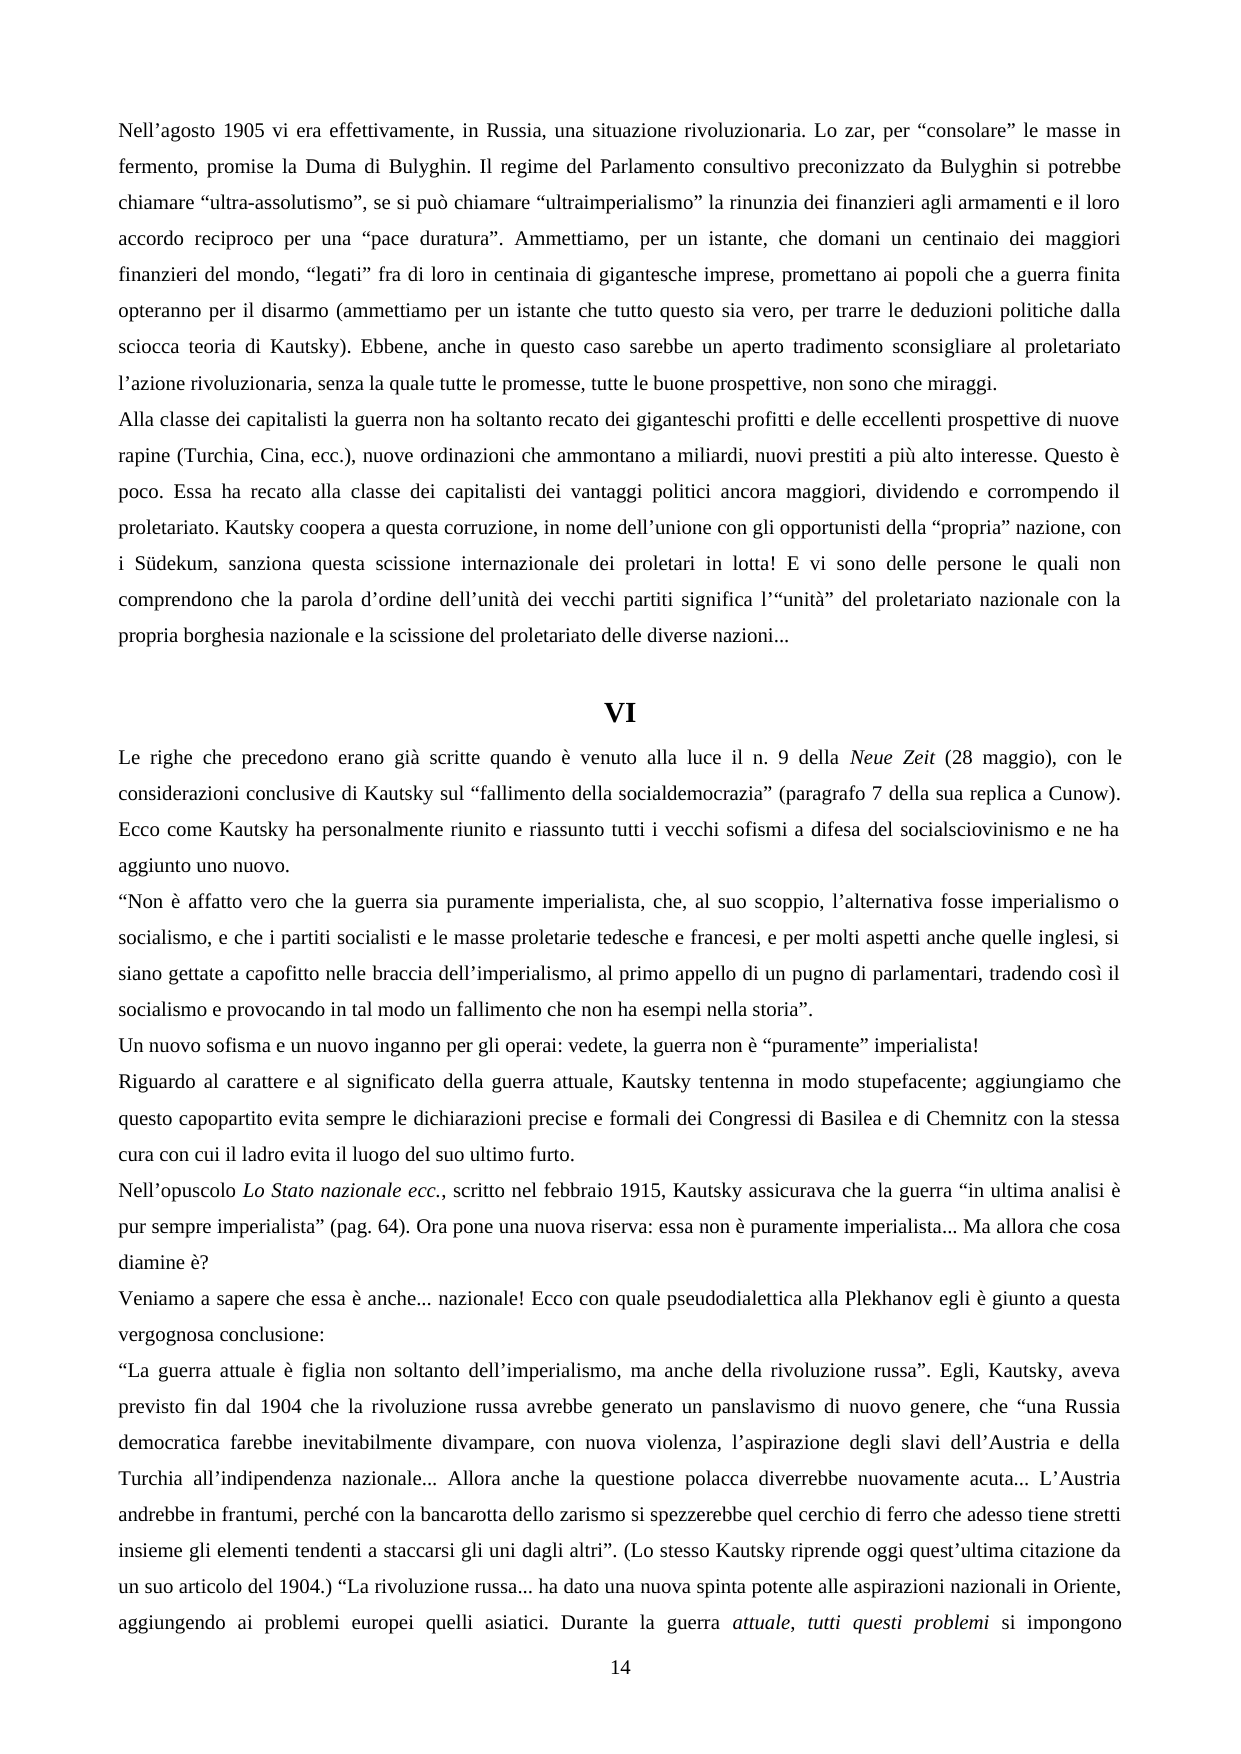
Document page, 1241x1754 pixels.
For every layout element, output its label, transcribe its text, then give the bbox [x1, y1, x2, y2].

text “La guerra attuale è figlia non soltanto dell’imperialismo, ma anche della rivoluzione russa”. Egli, Kautsky, aveva previsto fin dal 1904 che la rivoluzione russa avrebbe generato un panslavismo di nuovo genere, che “una Russia democratica farebbe inevitabilmente divampare, con nuova violenza, l’aspirazione degli slavi dell’Austria e della Turchia all’indipendenza nazionale... Allora anche la questione polacca diverrebbe nuovamente acuta... L’Austria andrebbe in frantumi, perché con la bancarotta dello zarismo si spezzerebbe quel cerchio di ferro che adesso tiene stretti insieme gli elementi tendenti a staccarsi gli uni dagli altri”. (Lo stesso Kautsky riprende oggi quest’ultima citazione da un suo articolo del 1904.) “La rivoluzione russa... ha dato una nuova spinta potente alle aspirazioni nazionali in Oriente, aggiungendo ai problemi europei quelli asiatici. Durante la guerra attuale, tutti questi problemi si impongono [118, 1358, 1122, 1634]
text Le righe che precedono erano già scritte quando è venuto alla luce il n. 9 della Neue Zeit (28 maggio), con le considerazioni conclusive di Kautsky sul “fallimento della socialdemocrazia” (paragrafo 7 della sua replica a Cunow). Ecco come Kautsky ha personalmente riunito e riassunto tutti i vecchi sofismi a difesa del socialsciovinismo e ne ha aggiunto uno nuovo. [118, 745, 1122, 877]
text Riguardo al carattere e al significato della guerra attuale, Kautsky tentenna in modo stupefacente; aggiungiamo che questo capopartito evita sempre le dichiarazioni precise e formali dei Congressi di Basilea e di Chemnitz con la stessa cura con cui il ladro evita il luogo del suo ultimo furto. [118, 1069, 1122, 1166]
text VI [118, 695, 1122, 728]
text Veniamo a sapere che essa è anche... nazionale! Ecco con quale pseudodialettica alla Plekhanov egli è giunto a questa vergognosa conclusione: [118, 1286, 1122, 1346]
text Nell’agosto 1905 vi era effettivamente, in Russia, una situazione rivoluzionaria. Lo zar, per “consolare” le masse in fermento, promise la Duma di Bulyghin. Il regime del Parlamento consultivo preconizzato da Bulyghin si potrebbe chiamare “ultra-assolutismo”, se si può chiamare “ultraimperialismo” la rinunzia dei finanzieri agli armamenti e il loro accordo reciproco per una “pace duratura”. Ammettiamo, per un istante, che domani un centinaio dei maggiori finanzieri del mondo, “legati” fra di loro in centinaia di gigantesche imprese, promettano ai popoli che a guerra finita opteranno per il disarmo (ammettiamo per un istante che tutto questo sia vero, per trarre le deduzioni politiche dalla sciocca teoria di Kautsky). Ebbene, anche in questo caso sarebbe un aperto tradimento sconsigliare al proletariato l’azione rivoluzionaria, senza la quale tutte le promesse, tutte le buone prospettive, non sono che miraggi. [118, 118, 1122, 394]
text Un nuovo sofisma e un nuovo inganno per gli operai: vedete, la guerra non è “puramente” imperialista! [118, 1033, 1122, 1057]
text “Non è affatto vero che la guerra sia puramente imperialista, che, al suo scoppio, l’alternativa fosse imperialismo o socialismo, e che i partiti socialisti e le masse proletarie tedesche e francesi, e per molti aspetti anche quelle inglesi, si siano gettate a capofitto nelle braccia dell’imperialismo, al primo appello di un pugno di parlamentari, tradendo così il socialismo e provocando in tal modo un fallimento che non ha esempi nella storia”. [118, 889, 1122, 1021]
text Alla classe dei capitalisti la guerra non ha soltanto recato dei giganteschi profitti e delle eccellenti prospettive di nuove rapine (Turchia, Cina, ecc.), nuove ordinazioni che ammontano a miliardi, nuovi prestiti a più alto interesse. Questo è poco. Essa ha recato alla classe dei capitalisti dei vantaggi politici ancora maggiori, dividendo e corrompendo il proletariato. Kautsky coopera a questa corruzione, in nome dell’unione con gli opportunisti della “propria” nazione, con i Südekum, sanziona questa scissione internazionale dei proletari in lotta! E vi sono delle persone le quali non comprendono che la parola d’ordine dell’unità dei vecchi partiti significa l’“unità” del proletariato nazionale con la propria borghesia nazionale e la scissione del proletariato delle diverse nazioni... [118, 406, 1122, 647]
text Nell’opuscolo Lo Stato nazionale ecc., scritto nel febbraio 1915, Kautsky assicurava che la guerra “in ultima analisi è pur sempre imperialista” (pag. 64). Ora pone una nuova riserva: essa non è puramente imperialista... Ma allora che cosa diamine è? [118, 1178, 1122, 1274]
